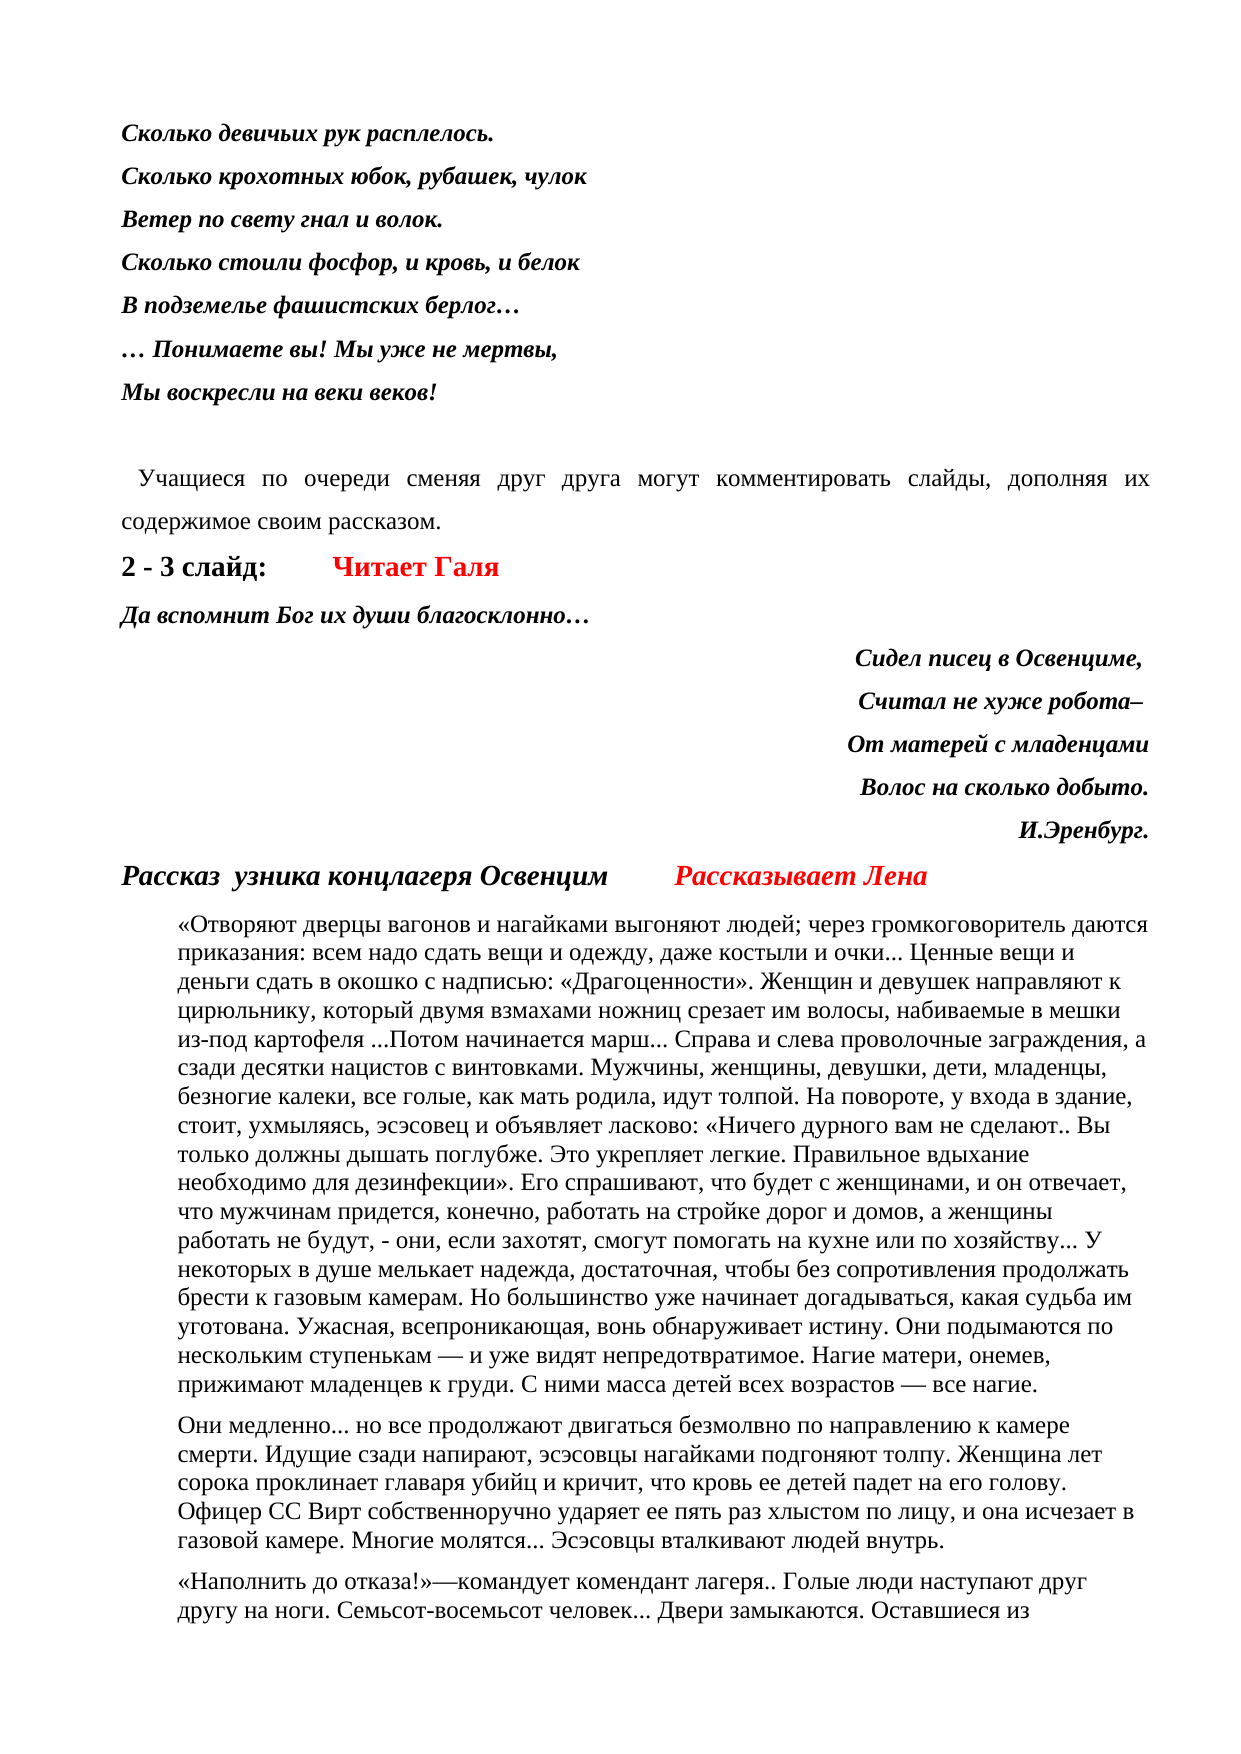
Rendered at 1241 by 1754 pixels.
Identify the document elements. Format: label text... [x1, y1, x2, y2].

text Учащиеся по очереди сменяя друг друга могут комментировать слайды, дополняя их содержимое своим рассказом. [121, 463, 1152, 535]
text В подземелье фашистских берлог… [121, 291, 1152, 319]
text Ветер по свету гнал и волок. [121, 204, 1152, 233]
text … Понимаете вы! Мы уже не мертвы, [121, 334, 1152, 362]
text Да вспомнит Бог их души благосклонно… [121, 600, 1152, 628]
text Рассказ узника концлагеря Освенцим Рассказывает Лена [121, 858, 1152, 892]
text Сколько девичьих рук расплелось. [121, 118, 1152, 147]
text И.Эренбург. [121, 815, 1152, 844]
text Сколько стоили фосфор, и кровь, и белок [121, 247, 1152, 276]
text «Отворяют дверцы вагонов и нагайками выгоняют людей; через громкоговоритель даются приказания: всем надо сдать вещи и одежду, даже костыли и очки... Ценные вещи и деньги сдать в окошко с надписью: «Драгоценности». Женщин и девушек направляют к цирюльнику, который двумя взмахами ножниц срезает им волосы, набиваемые в мешки из-под картофеля ...Потом начинается марш... Справа и слева проволочные заграждения, а сзади десятки нацистов с винтовками. Мужчины, женщины, девушки, дети, младенцы, безногие калеки, все голые, как мать родила, идут толпой. На повороте, у входа в здание, стоит, ухмыляясь, эсэсовец и объявляет ласково: «Ничего дурного вам не сделают.. Вы только должны дышать поглубже. Это укрепляет легкие. Правильное вдыхание необходимо для дезинфекции». Его спрашивают, что будет с женщинами, и он отвечает, что мужчинам придется, конечно, работать на стройке дорог и домов, а женщины работать не будут, - они, если захотят, смогут помогать на кухне или по хозяйству... У некоторых в душе мелькает надежда, достаточная, чтобы без сопротивления продолжать брести к газовым камерам. Но большинство уже начинает догадываться, какая судьба им уготована. Ужасная, всепроникающая, вонь обнаруживает истину. Они подымаются по нескольким ступенькам — и уже видят непредотвратимое. Нагие матери, онемев, прижимают младенцев к груди. С ними масса детей всех возрастов — все нагие. [177, 909, 1152, 1397]
text Они медленно... но все продолжают двигаться безмолвно по направлению к камере смерти. Идущие сзади напирают, эсэсовцы нагайками подгоняют толпу. Женщина лет сорока проклинает главаря убийц и кричит, что кровь ее детей падет на его голову. Офицер СС Вирт собственноручно ударяет ее пять раз хлыстом по лицу, и она исчезает в газовой камере. Многие молятся... Эсэсовцы вталкивают людей внутрь. [177, 1410, 1152, 1554]
text «Наполнить до отказа!»—командует комендант лагеря.. Голые люди наступают друг другу на ноги. Семьсот-восемьсот человек... Двери замыкаются. Оставшиеся из [177, 1566, 1152, 1624]
text Сидел писец в Освенциме, [121, 643, 1152, 672]
text Считал не хуже робота– [121, 686, 1152, 715]
text Волос на сколько добыто. [121, 772, 1152, 801]
text Мы воскресли на веки веков! [121, 377, 1152, 406]
text Сколько крохотных юбок, рубашек, чулок [121, 161, 1152, 190]
text 2 - 3 слайд: Читает Галя [121, 549, 1152, 583]
text От матерей с младенцами [121, 729, 1152, 758]
